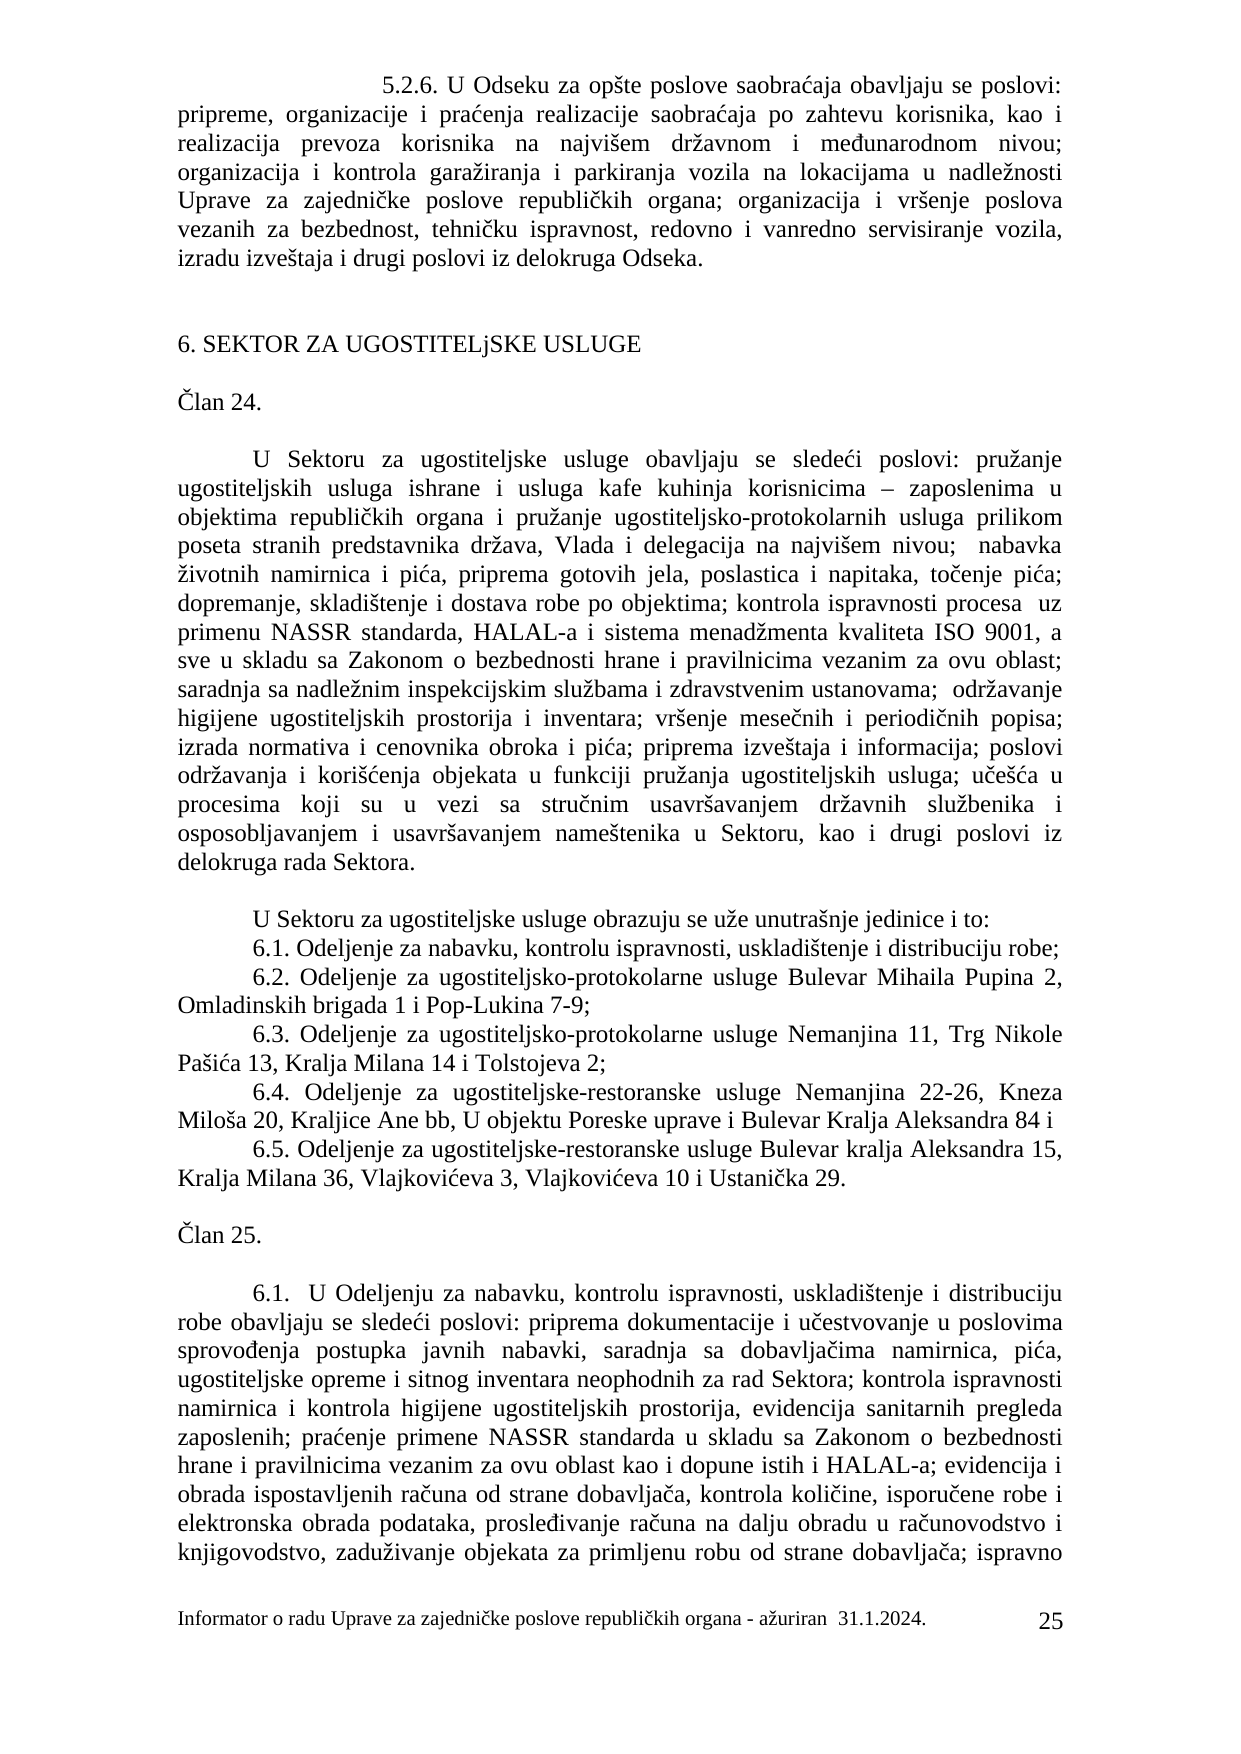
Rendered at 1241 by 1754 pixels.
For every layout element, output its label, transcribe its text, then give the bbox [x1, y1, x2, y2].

subtitle 5.2.6. U Odseku za opšte poslove saobraćaja obavljaju se poslovi: pripreme, organizacije i praćenja realizacije saobraćaja po zahtevu korisnika, kao i realizacija prevoza korisnika na najvišem državnom i međunarodnom nivou; organizacija i kontrola garažiranja i parkiranja vozila na lokacijama u nadležnosti Uprave za zajedničke poslove republičkih organa; organizacija i vršenje poslova vezanih za bezbednost, tehničku ispravnost, redovno i vanredno servisiranje vozila, izradu izveštaja i drugi poslovi iz delokruga Odseka. [177, 70, 1063, 272]
subtitle U Sektoru za ugostiteljske usluge obavljaju se sledeći poslovi: pružanje ugostiteljskih usluga ishrane i usluga kafe kuhinja korisnicima – zaposlenima u objektima republičkih organa i pružanje ugostiteljsko-protokolarnih usluga prilikom poseta stranih predstavnika država, Vlada i delegacija na najvišem nivou; nabavka životnih namirnica i pića, priprema gotovih jela, poslastica i napitaka, točenje pića; dopremanje, skladištenje i dostava robe po objektima; kontrola ispravnosti procesa uz primenu NASSR standarda, HALAL-a i sistema menadžmenta kvaliteta ISO 9001, a sve u skladu sa Zakonom o bezbednosti hrane i pravilnicima vezanim za ovu oblast; saradnja sa nadležnim inspekcijskim službama i zdravstvenim ustanovama; održavanje higijene ugostiteljskih prostorija i inventara; vršenje mesečnih i periodičnih popisa; izrada normativa i cenovnika obroka i pića; priprema izveštaja i informacija; poslovi održavanja i korišćenja objekata u funkciji pružanja ugostiteljskih usluga; učešća u procesima koji su u vezi sa stručnim usavršavanjem državnih službenika i osposobljavanjem i usavršavanjem nameštenika u Sektoru, kao i drugi poslovi iz delokruga rada Sektora. [177, 444, 1063, 875]
subtitle 6.3. Odeljenje za ugostiteljsko-protokolarne usluge Nemanjina 11, Trg Nikole Pašića 13, Kralja Milana 14 i Tolstojeva 2; [177, 1019, 1063, 1077]
subtitle 6. SEKTOR ZA UGOSTITELjSKE USLUGE [177, 329, 1063, 358]
subtitle 6.5. Odeljenje za ugostiteljske-restoranske usluge Bulevar kralja Aleksandra 15, Kralja Milana 36, Vlajkovićeva 3, Vlajkovićeva 10 i Ustanička 29. [177, 1134, 1063, 1192]
subtitle 6.1. U Odeljenju za nabavku, kontrolu ispravnosti, uskladištenje i distribuciju robe obavljaju se sledeći poslovi: priprema dokumentacije i učestvovanje u poslovima sprovođenja postupka javnih nabavki, saradnja sa dobavljačima namirnica, pića, ugostiteljske opreme i sitnog inventara neophodnih za rad Sektora; kontrola ispravnosti namirnica i kontrola higijene ugostiteljskih prostorija, evidencija sanitarnih pregleda zaposlenih; praćenje primene NASSR standarda u skladu sa Zakonom o bezbednosti hrane i pravilnicima vezanim za ovu oblast kao i dopune istih i HALAL-a; evidencija i obrada ispostavljenih računa od strane dobavljača, kontrola količine, isporučene robe i elektronska obrada podataka, prosleđivanje računa na dalju obradu u računovodstvo i knjigovodstvo, zaduživanje objekata za primljenu robu od strane dobavljača; ispravno [177, 1278, 1063, 1565]
subtitle 6.1. Odeljenje za nabavku, kontrolu ispravnosti, uskladištenje i distribuciju robe; [177, 933, 1063, 962]
subtitle 6.2. Odeljenje za ugostiteljsko-protokolarne usluge Bulevar Mihaila Pupina 2, Omladinskih brigada 1 i Pop-Lukina 7-9; [177, 962, 1063, 1019]
subtitle 6.4. Odeljenje za ugostiteljske-restoranske usluge Nemanjina 22-26, Kneza Miloša 20, Kraljice Ane bb, U objektu Poreske uprave i Bulevar Kralja Aleksandra 84 i [177, 1077, 1063, 1134]
subtitle Član 24. [177, 387, 1063, 415]
subtitle Član 25. [177, 1220, 1063, 1249]
subtitle U Sektoru za ugostiteljske usluge obrazuju se uže unutrašnje jedinice i to: [177, 904, 1063, 933]
